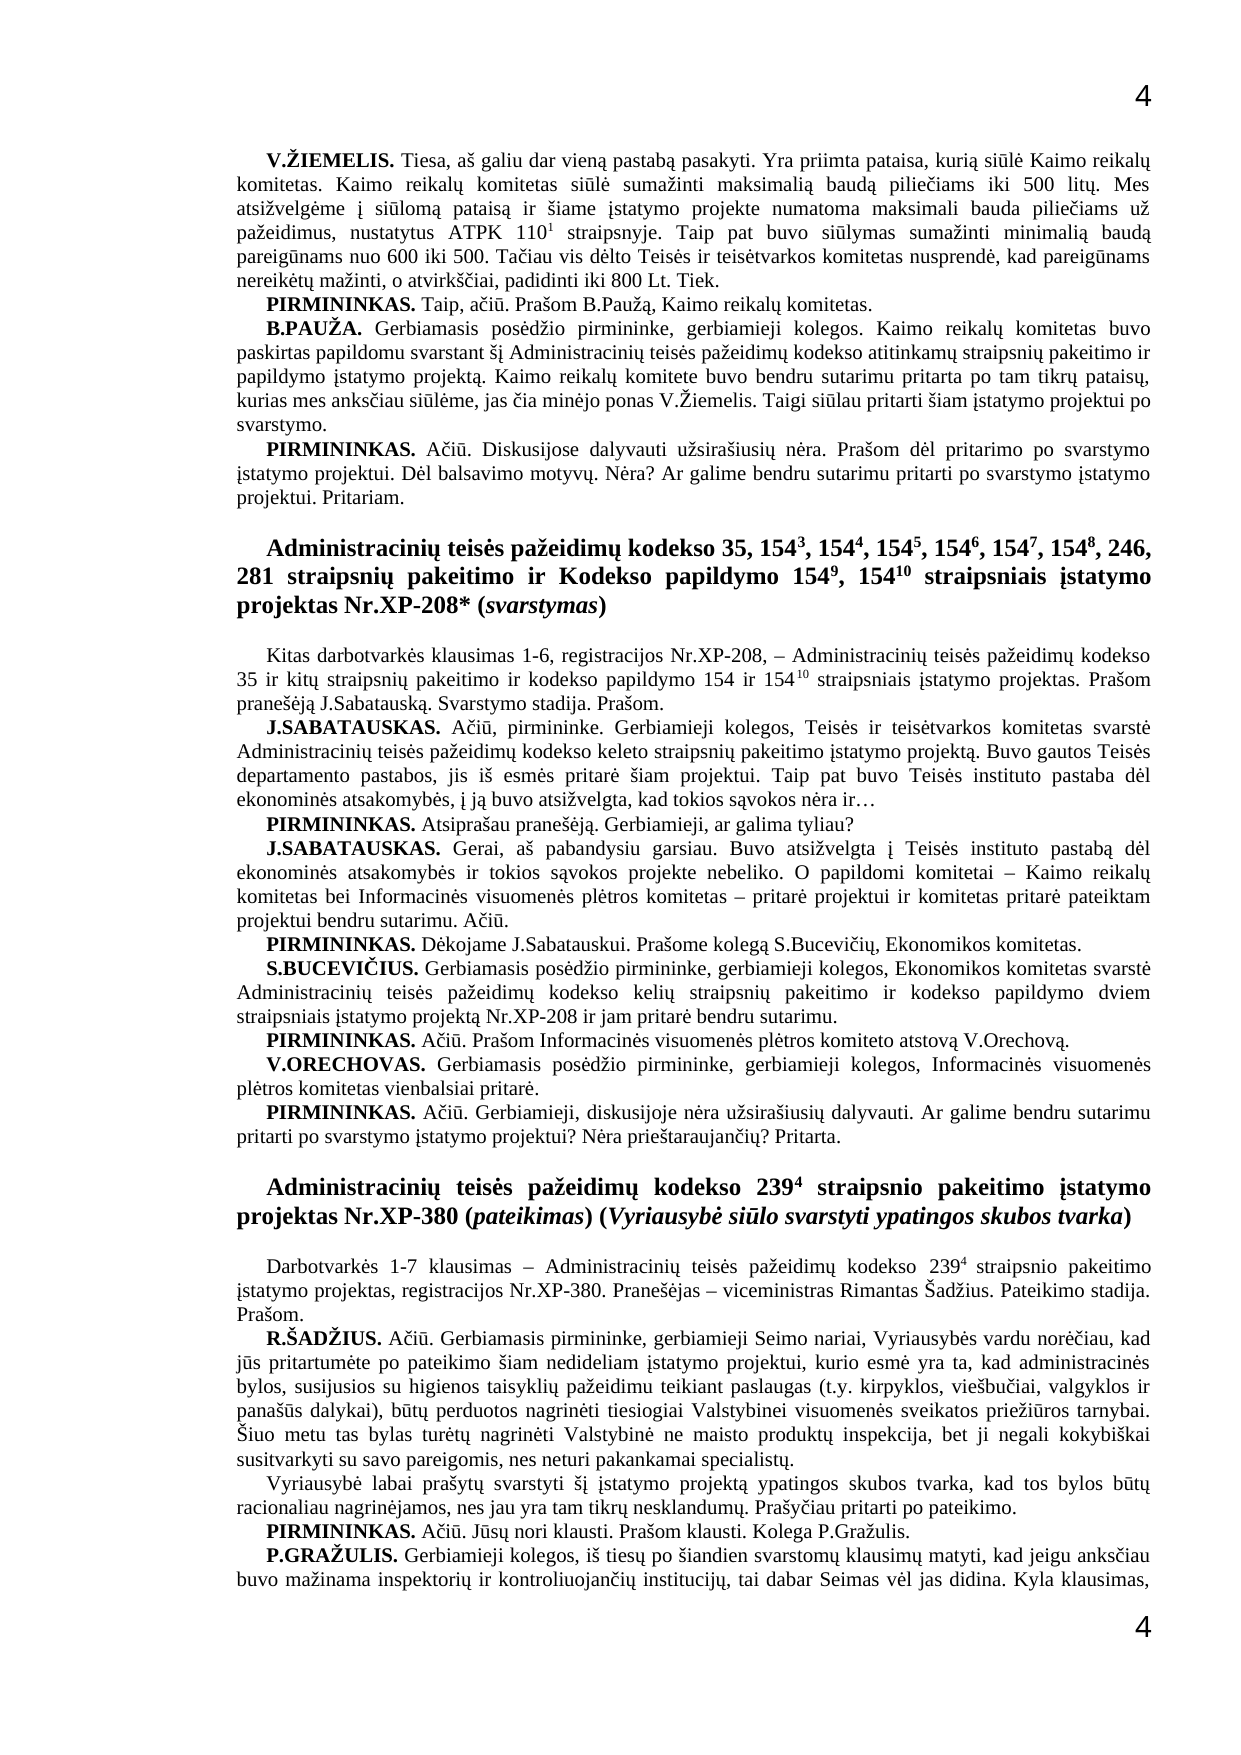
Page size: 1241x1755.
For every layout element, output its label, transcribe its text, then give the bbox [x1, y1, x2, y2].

text Vyriausybė labai prašytų svarstyti šį įstatymo projektą ypatingos skubos tvarka, kad tos bylos būtų racionaliau nagrinėjamos, nes jau yra tam tikrų nesklandumų. Prašyčiau pritarti po pateikimo. [236, 1471, 1152, 1519]
text PIRMININKAS. Ačiū. Prašom Informacinės visuomenės plėtros komiteto atstovą V.Orechovą. [236, 1028, 1152, 1052]
text B.PAUŽA. Gerbiamasis posėdžio pirmininke, gerbiamieji kolegos. Kaimo reikalų komitetas buvo paskirtas papildomu svarstant šį Administracinių teisės pažeidimų kodekso atitinkamų straipsnių pakeitimo ir papildymo įstatymo projektą. Kaimo reikalų komitete buvo bendru sutarimu pritarta po tam tikrų pataisų, kurias mes anksčiau siūlėme, jas čia minėjo ponas V.Žiemelis. Taigi siūlau pritarti šiam įstatymo projektui po svarstymo. [236, 316, 1152, 436]
text PIRMININKAS. Taip, ačiū. Prašom B.Paužą, Kaimo reikalų komitetas. [236, 292, 1152, 316]
text PIRMININKAS. Ačiū. Diskusijose dalyvauti užsirašiusių nėra. Prašom dėl pritarimo po svarstymo įstatymo projektui. Dėl balsavimo motyvų. Nėra? Ar galime bendru sutarimu pritarti po svarstymo įstatymo projektui. Pritariam. [236, 436, 1152, 509]
text J.SABATAUSKAS. Ačiū, pirmininke. Gerbiamieji kolegos, Teisės ir teisėtvarkos komitetas svarstė Administracinių teisės pažeidimų kodekso keleto straipsnių pakeitimo įstatymo projektą. Buvo gautos Teisės departamento pastabos, jis iš esmės pritarė šiam projektui. Taip pat buvo Teisės instituto pastaba dėl ekonominės atsakomybės, į ją buvo atsižvelgta, kad tokios sąvokos nėra ir… [236, 715, 1152, 811]
text Administracinių teisės pažeidimų kodekso 35, 1543, 1544, 1545, 1546, 1547, 1548, 246, 281 straipsnių pakeitimo ir Kodekso papildymo 1549, 15410 straipsniais įstatymo projektas Nr.XP-208* (svarstymas) [236, 533, 1152, 619]
text PIRMININKAS. Dėkojame J.Sabatauskui. Prašome kolegą S.Bucevičių, Ekonomikos komitetas. [236, 932, 1152, 956]
text R.ŠADŽIUS. Ačiū. Gerbiamasis pirmininke, gerbiamieji Seimo nariai, Vyriausybės vardu norėčiau, kad jūs pritartumėte po pateikimo šiam nedideliam įstatymo projektui, kurio esmė yra ta, kad administracinės bylos, susijusios su higienos taisyklių pažeidimu teikiant paslaugas (t.y. kirpyklos, viešbučiai, valgyklos ir panašūs dalykai), būtų perduotos nagrinėti tiesiogiai Valstybinei visuomenės sveikatos priežiūros tarnybai. Šiuo metu tas bylas turėtų nagrinėti Valstybinė ne maisto produktų inspekcija, bet ji negali kokybiškai susitvarkyti su savo pareigomis, nes neturi pakankamai specialistų. [236, 1326, 1152, 1471]
text V.ORECHOVAS. Gerbiamasis posėdžio pirmininke, gerbiamieji kolegos, Informacinės visuomenės plėtros komitetas vienbalsiai pritarė. [236, 1052, 1152, 1100]
text PIRMININKAS. Atsiprašau pranešėją. Gerbiamieji, ar galima tyliau? [236, 811, 1152, 836]
text PIRMININKAS. Ačiū. Jūsų nori klausti. Prašom klausti. Kolega P.Gražulis. [236, 1519, 1152, 1543]
text PIRMININKAS. Ačiū. Gerbiamieji, diskusijoje nėra užsirašiusių dalyvauti. Ar galime bendru sutarimu pritarti po svarstymo įstatymo projektui? Nėra prieštaraujančių? Pritarta. [236, 1100, 1152, 1148]
text J.SABATAUSKAS. Gerai, aš pabandysiu garsiau. Buvo atsižvelgta į Teisės instituto pastabą dėl ekonominės atsakomybės ir tokios sąvokos projekte nebeliko. O papildomi komitetai – Kaimo reikalų komitetas bei Informacinės visuomenės plėtros komitetas – pritarė projektui ir komitetas pritarė pateiktam projektui bendru sutarimu. Ačiū. [236, 836, 1152, 932]
text Kitas darbotvarkės klausimas 1-6, registracijos Nr.XP-208, – Administracinių teisės pažeidimų kodekso 35 ir kitų straipsnių pakeitimo ir kodekso papildymo 154 ir 15410 straipsniais įstatymo projektas. Prašom pranešėją J.Sabatauską. Svarstymo stadija. Prašom. [236, 643, 1152, 715]
text P.GRAŽULIS. Gerbiamieji kolegos, iš tiesų po šiandien svarstomų klausimų matyti, kad jeigu anksčiau buvo mažinama inspektorių ir kontroliuojančių institucijų, tai dabar Seimas vėl jas didina. Kyla klausimas, [236, 1543, 1152, 1591]
text Administracinių teisės pažeidimų kodekso 2394 straipsnio pakeitimo įstatymo projektas Nr.XP-380 (pateikimas) (Vyriausybė siūlo svarstyti ypatingos skubos tvarka) [236, 1172, 1152, 1230]
text Darbotvarkės 1-7 klausimas – Administracinių teisės pažeidimų kodekso 2394 straipsnio pakeitimo įstatymo projektas, registracijos Nr.XP-380. Pranešėjas – viceministras Rimantas Šadžius. Pateikimo stadija. Prašom. [236, 1254, 1152, 1326]
text S.BUCEVIČIUS. Gerbiamasis posėdžio pirmininke, gerbiamieji kolegos, Ekonomikos komitetas svarstė Administracinių teisės pažeidimų kodekso kelių straipsnių pakeitimo ir kodekso papildymo dviem straipsniais įstatymo projektą Nr.XP-208 ir jam pritarė bendru sutarimu. [236, 956, 1152, 1028]
text V.ŽIEMELIS. Tiesa, aš galiu dar vieną pastabą pasakyti. Yra priimta pataisa, kurią siūlė Kaimo reikalų komitetas. Kaimo reikalų komitetas siūlė sumažinti maksimalią baudą piliečiams iki 500 litų. Mes atsižvelgėme į siūlomą pataisą ir šiame įstatymo projekte numatoma maksimali bauda piliečiams už pažeidimus, nustatytus ATPK 1101 straipsnyje. Taip pat buvo siūlymas sumažinti minimalią baudą pareigūnams nuo 600 iki 500. Tačiau vis dėlto Teisės ir teisėtvarkos komitetas nusprendė, kad pareigūnams nereikėtų mažinti, o atvirkščiai, padidinti iki 800 Lt. Tiek. [236, 148, 1152, 292]
